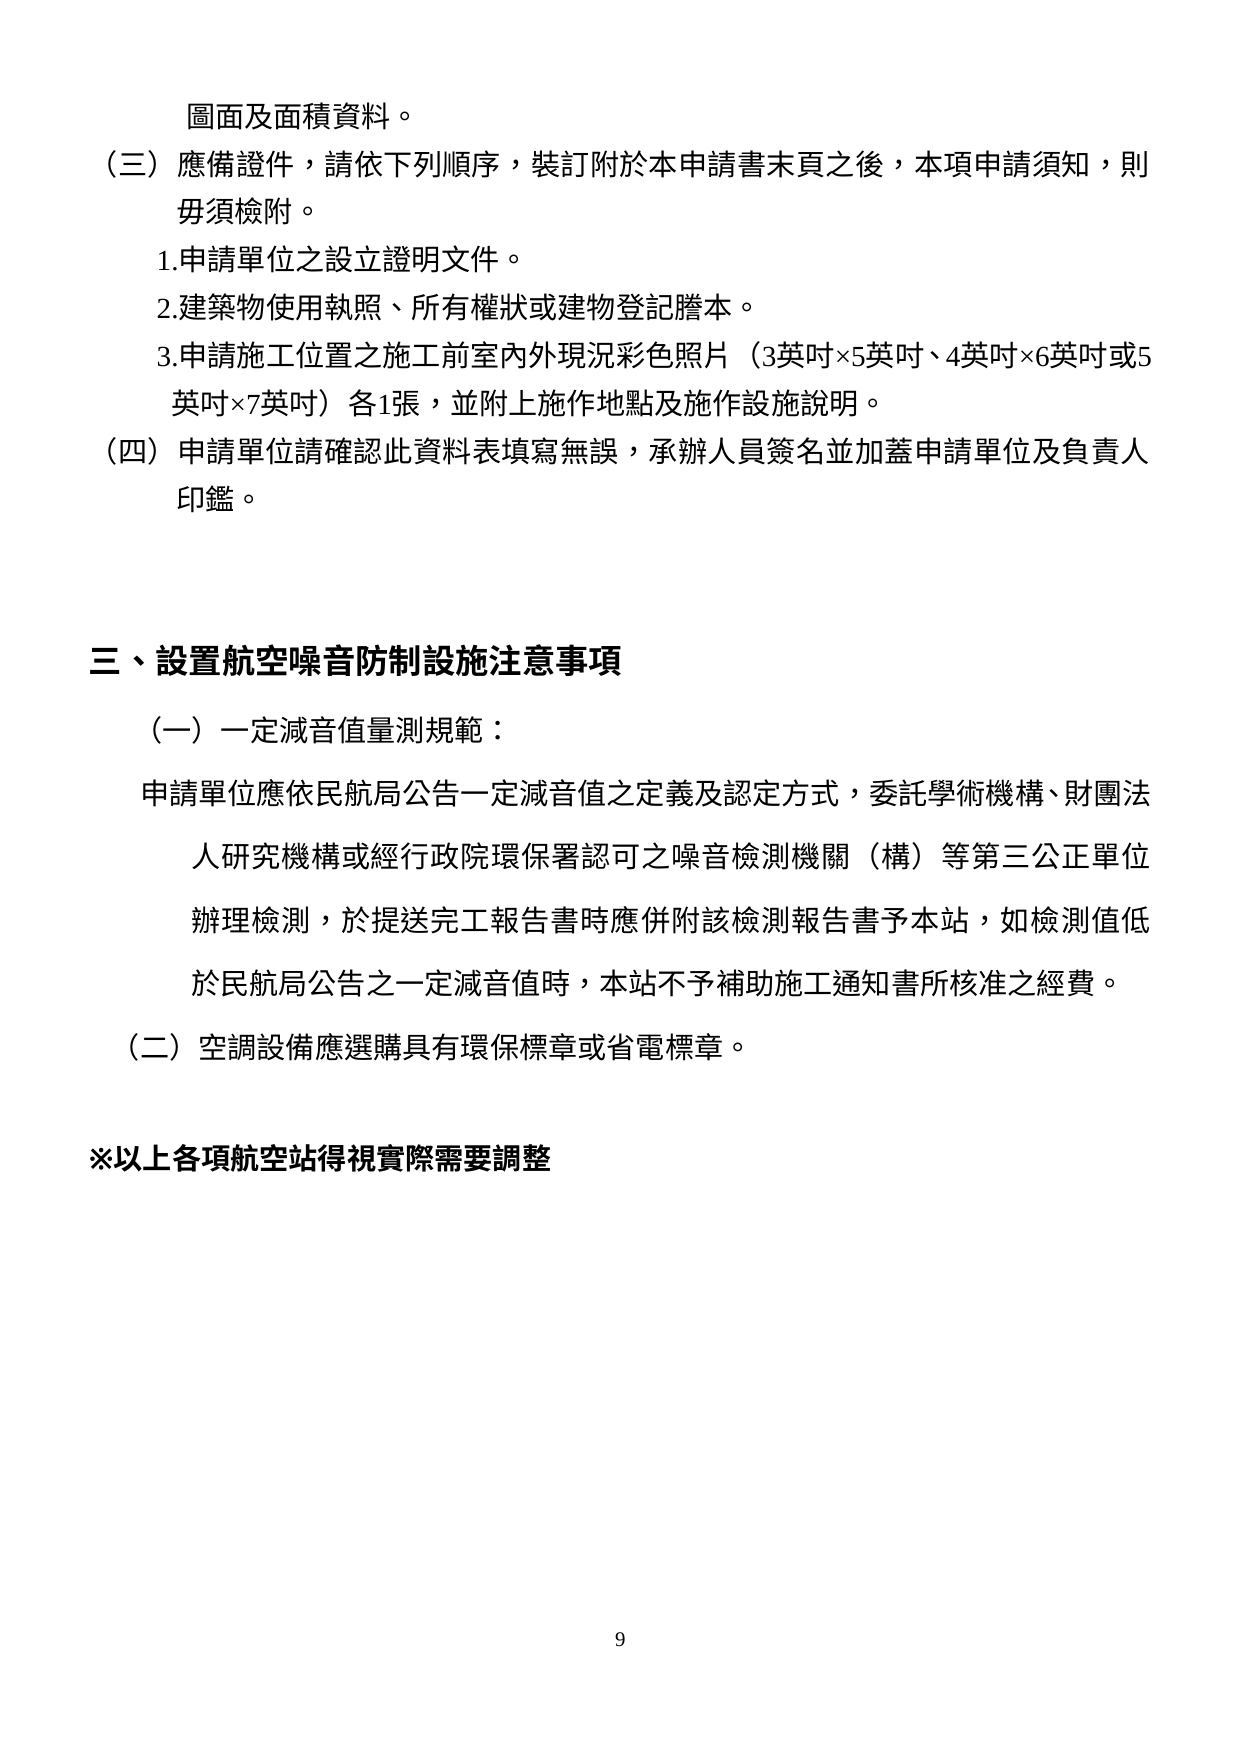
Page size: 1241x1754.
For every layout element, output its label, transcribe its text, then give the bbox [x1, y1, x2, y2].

text （三）應備證件，請依下列順序，裝訂附於本申請書末頁之後，本項申請須知，則毋須檢附。 [89, 137, 1152, 232]
text （四）申請單位請確認此資料表填寫無誤，承辦人員簽名並加蓋申請單位及負責人印鑑。 [89, 424, 1152, 520]
text 三、設置航空噪音防制設施注意事項 [89, 635, 1152, 683]
text 1.申請單位之設立證明文件。 [156, 232, 1152, 280]
text ※以上各項航空站得視實際需要調整 [89, 1136, 1152, 1178]
text 2.建築物使用執照、所有權狀或建物登記謄本。 [156, 280, 1152, 328]
text （二）空調設備應選購具有環保標章或省電標章。 [89, 1024, 1152, 1067]
text （一）一定減音值量測規範： [133, 707, 1152, 749]
text 3.申請施工位置之施工前室內外現況彩色照片（3英吋×5英吋、4英吋×6英吋或5英吋×7英吋）各1張，並附上施作地點及施作設施說明。 [156, 328, 1152, 424]
text 圖面及面積資料。 [186, 89, 1152, 137]
text 申請單位應依民航局公告一定減音值之定義及認定方式，委託學術機構、財團法人研究機構或經行政院環保署認可之噪音檢測機關（構）等第三公正單位辦理檢測，於提送完工報告書時應併附該檢測報告書予本站，如檢測值低於民航局公告之一定減音值時，本站不予補助施工通知書所核准之經費。 [89, 771, 1152, 1003]
